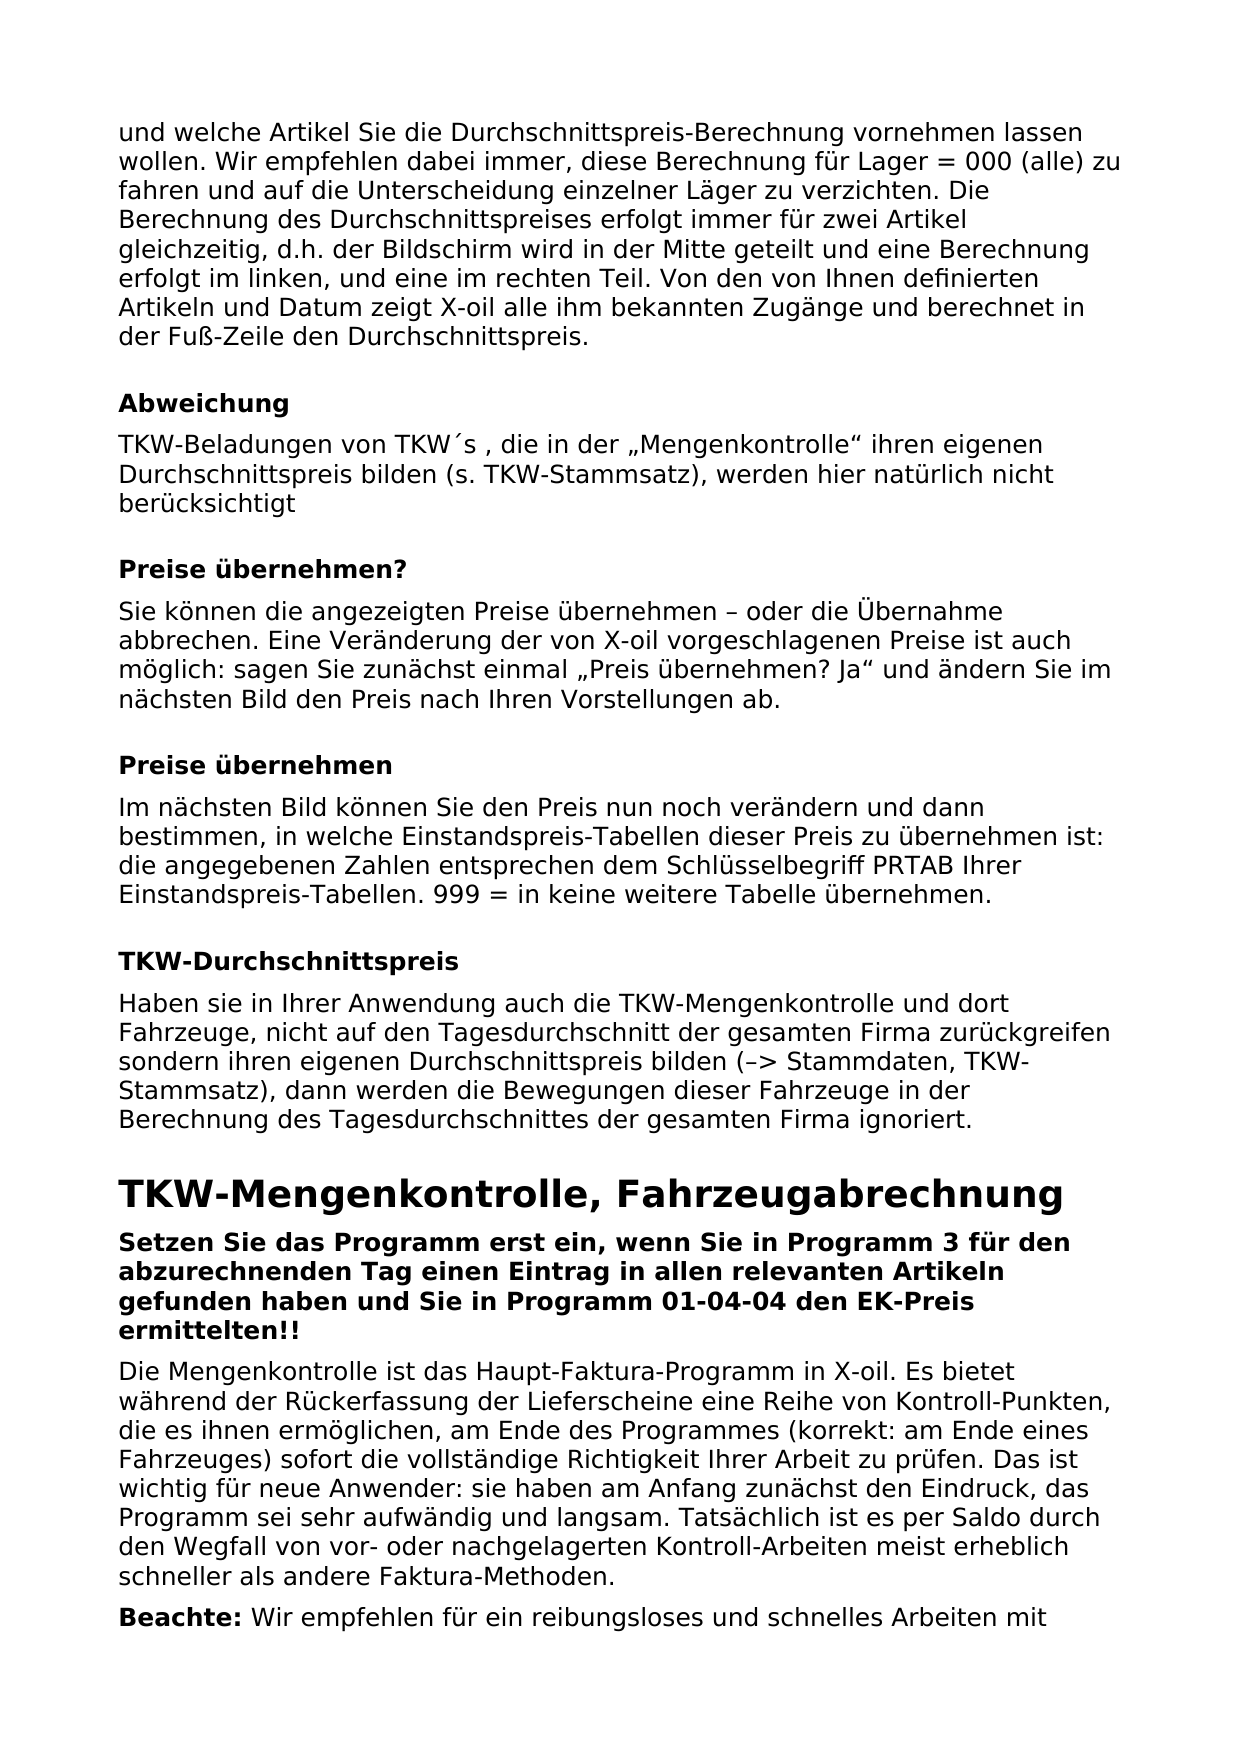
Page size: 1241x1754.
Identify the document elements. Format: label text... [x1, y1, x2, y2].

text Haben sie in Ihrer Anwendung auch die TKW-Mengenkontrolle und dort Fahrzeuge, nicht auf den Tagesdurchschnitt der gesamten Firma zurückgreifen sondern ihren eigenen Durchschnittspreis bilden (–> Stammdaten, TKW-Stammsatz), dann werden die Bewegungen dieser Fahrzeuge in der Berechnung des Tagesdurchschnittes der gesamten Firma ignoriert. [118, 989, 1122, 1135]
text Im nächsten Bild können Sie den Preis nun noch verändern und dann bestimmen, in welche Einstandspreis-Tabellen dieser Preis zu übernehmen ist: die angegebenen Zahlen entsprechen dem Schlüsselbegriff PRTAB Ihrer Einstandspreis-Tabellen. 999 = in keine weitere Tabelle übernehmen. [118, 793, 1122, 910]
text Setzen Sie das Programm erst ein, wenn Sie in Programm 3 für den abzurechnenden Tag einen Eintrag in allen relevanten Artikeln gefunden haben und Sie in Programm 01-04-04 den EK-Preis ermittelten!! [118, 1228, 1122, 1345]
text Sie können die angezeigten Preise übernehmen – oder die Übernahme abbrechen. Eine Veränderung der von X-oil vorgeschlagenen Preise ist auch möglich: sagen Sie zunächst einmal „Preis übernehmen? Ja“ und ändern Sie im nächsten Bild den Preis nach Ihren Vorstellungen ab. [118, 597, 1122, 714]
text TKW-Beladungen von TKW´s , die in der „Mengenkontrolle“ ihren eigenen Durchschnittspreis bilden (s. TKW-Stammsatz), werden hier natürlich nicht berücksichtigt [118, 431, 1122, 518]
subtitle Preise übernehmen? [118, 556, 1122, 585]
subtitle TKW-Durchschnittspreis [118, 947, 1122, 976]
subtitle TKW-Mengenkontrolle, Fahrzeugabrechnung [118, 1172, 1122, 1216]
text und welche Artikel Sie die Durchschnittspreis-Berechnung vornehmen lassen wollen. Wir empfehlen dabei immer, diese Berechnung für Lager = 000 (alle) zu fahren und auf die Unterscheidung einzelner Läger zu verzichten. Die Berechnung des Durchschnittspreises erfolgt immer für zwei Artikel gleichzeitig, d.h. der Bildschirm wird in der Mitte geteilt und eine Berechnung erfolgt im linken, und eine im rechten Teil. Von den von Ihnen definierten Artikeln und Datum zeigt X-oil alle ihm bekannten Zugänge und berechnet in der Fuß-Zeile den Durchschnittspreis. [118, 118, 1122, 351]
text Die Mengenkontrolle ist das Haupt-Faktura-Programm in X-oil. Es bietet während der Rückerfassung der Lieferscheine eine Reihe von Kontroll-Punkten, die es ihnen ermöglichen, am Ende des Programmes (korrekt: am Ende eines Fahrzeuges) sofort die vollständige Richtigkeit Ihrer Arbeit zu prüfen. Das ist wichtig für neue Anwender: sie haben am Anfang zunächst den Eindruck, das Programm sei sehr aufwändig und langsam. Tatsächlich ist es per Saldo durch den Wegfall von vor- oder nachgelagerten Kontroll-Arbeiten meist erheblich schneller als andere Faktura-Methoden. [118, 1358, 1122, 1591]
subtitle Preise übernehmen [118, 751, 1122, 781]
text Beachte: Wir empfehlen für ein reibungsloses und schnelles Arbeiten mit [118, 1603, 1122, 1633]
subtitle Abweichung [118, 389, 1122, 418]
